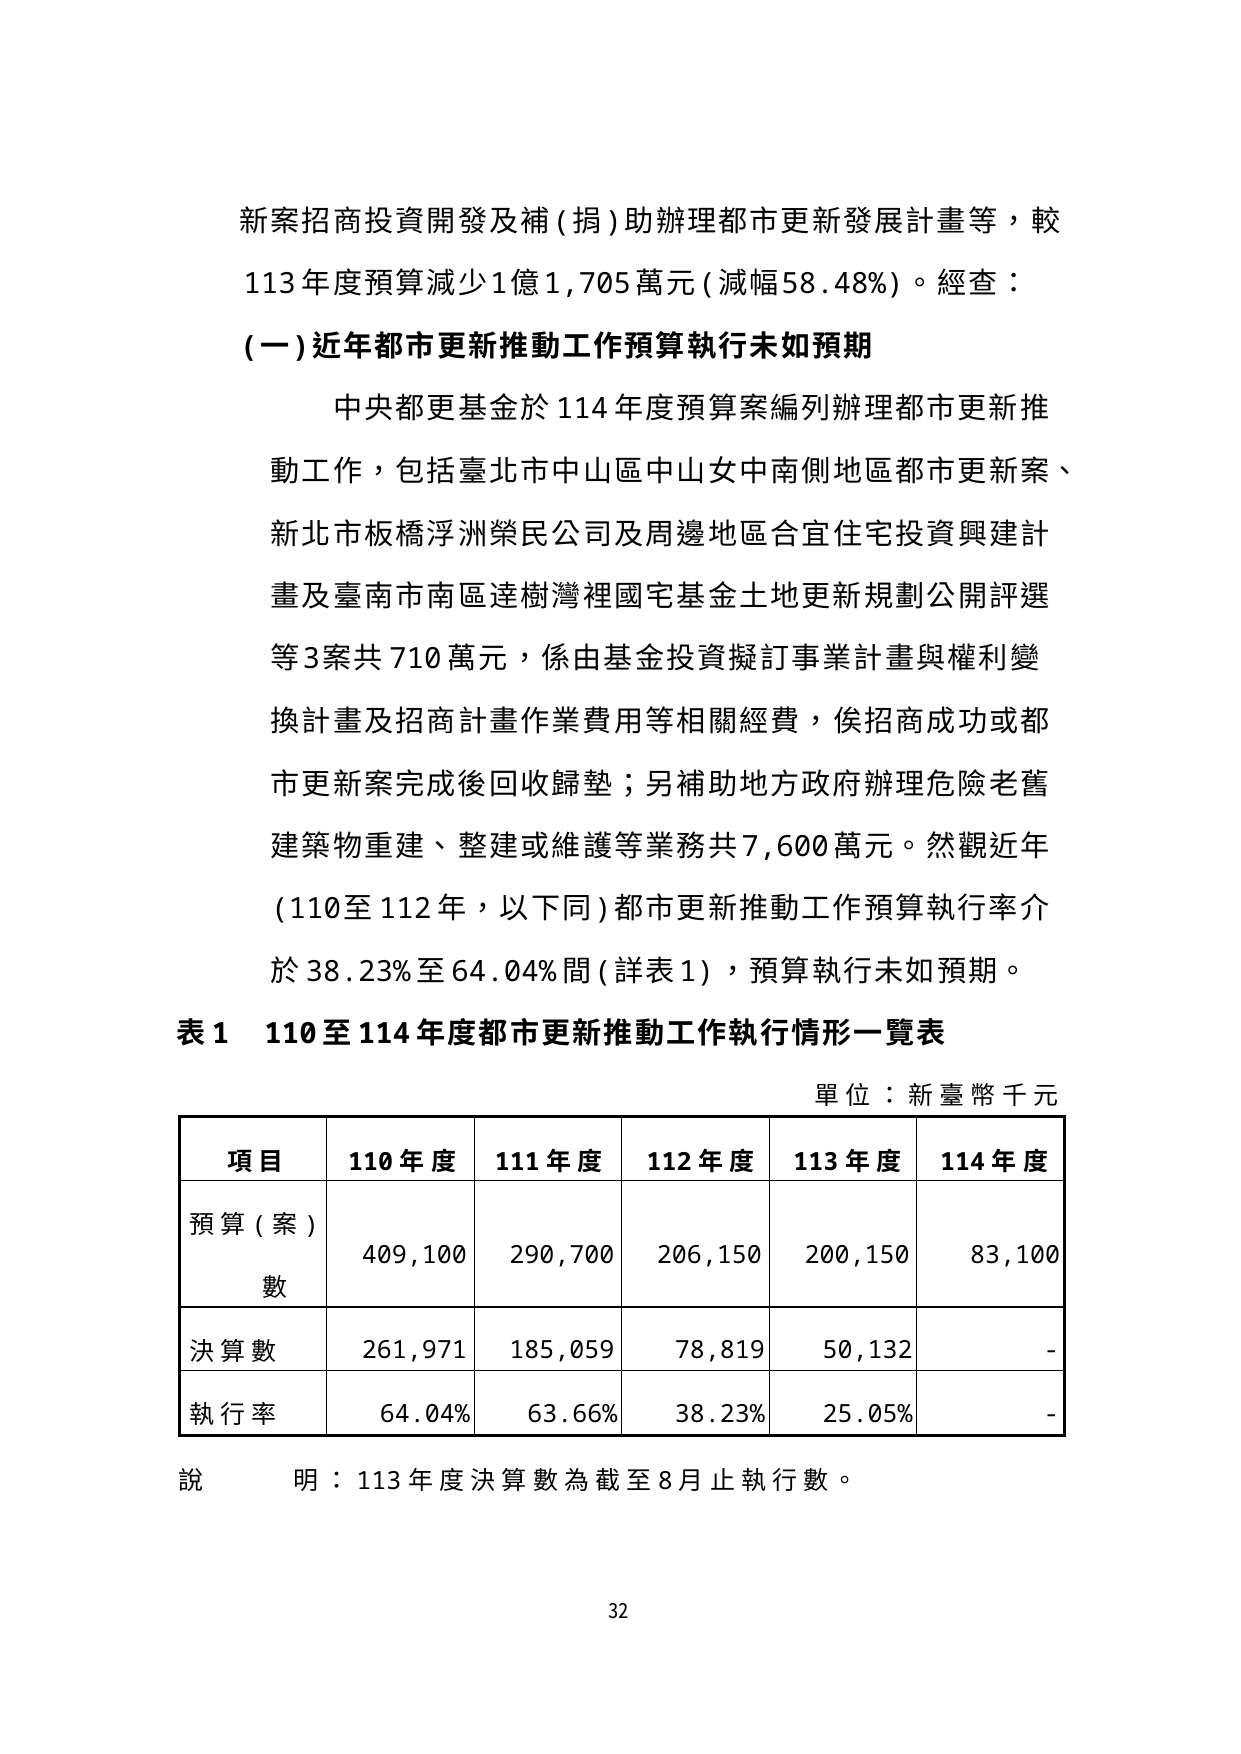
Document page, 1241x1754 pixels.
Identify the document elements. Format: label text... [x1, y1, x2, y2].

table_cell 290,700 [475, 1181, 621, 1306]
table_cell 執行率 [181, 1371, 326, 1433]
table_cell 64.04% [327, 1371, 474, 1433]
table_header 111年度 [475, 1118, 621, 1180]
table_cell 409,100 [327, 1181, 474, 1306]
table_cell 38.23% [622, 1371, 769, 1433]
table_cell 185,059 [475, 1308, 621, 1370]
table_cell 63.66% [475, 1371, 621, 1433]
table_header 112年度 [622, 1118, 769, 1180]
table_cell 200,150 [770, 1181, 916, 1306]
table_header 114年度 [917, 1118, 1063, 1180]
table_cell 261,971 [327, 1308, 474, 1370]
table_cell 83,100 [917, 1181, 1063, 1306]
table_cell 206,150 [622, 1181, 769, 1306]
text 表1 110至114年度都市更新推動工作執行情形一覽表 [176, 990, 1061, 1052]
text 說 明：113年度決算數為截至8月止執行數。 [176, 1437, 1061, 1499]
table_cell 預算(案)數 [181, 1181, 326, 1306]
table_cell 決算數 [181, 1308, 326, 1370]
table_cell - [917, 1308, 1063, 1370]
table_header 113年度 [770, 1118, 916, 1180]
text (一)近年都市更新推動工作預算執行未如預期 [234, 302, 1061, 365]
table_header 110年度 [327, 1118, 474, 1180]
table_header 項目 [181, 1118, 326, 1180]
text 單位：新臺幣千元 [176, 1052, 1061, 1115]
table_cell 50,132 [770, 1308, 916, 1370]
table_cell 78,819 [622, 1308, 769, 1370]
text 新案招商投資開發及補(捐)助辦理都市更新發展計畫等，較113年度預算減少1億1,705萬元(減幅58.48%)。經查： [234, 177, 1061, 302]
text 中央都更基金於114年度預算案編列辦理都市更新推動工作，包括臺北市中山區中山女中南側地區都市更新案、新北市板橋浮洲榮民公司及周邊地區合宜住宅投資興建計畫及臺南市南區逹樹灣裡國宅基金土地更新規劃公開評選等3案共710萬元，係由基金投資擬訂事業計畫與權利變換計畫及招商計畫作業費用等相關經費，俟招商成功或都市更新案完成後回收歸墊；另補助地方政府辦理危險老舊建築物重建、整建或維護等業務共7,600萬元。然觀近年(110至112年，以下同)都市更新推動工作預算執行率介於38.23%至64.04%間(詳表1)，預算執行未如預期。 [264, 365, 1061, 990]
table_cell - [917, 1371, 1063, 1433]
table_cell 25.05% [770, 1371, 916, 1433]
